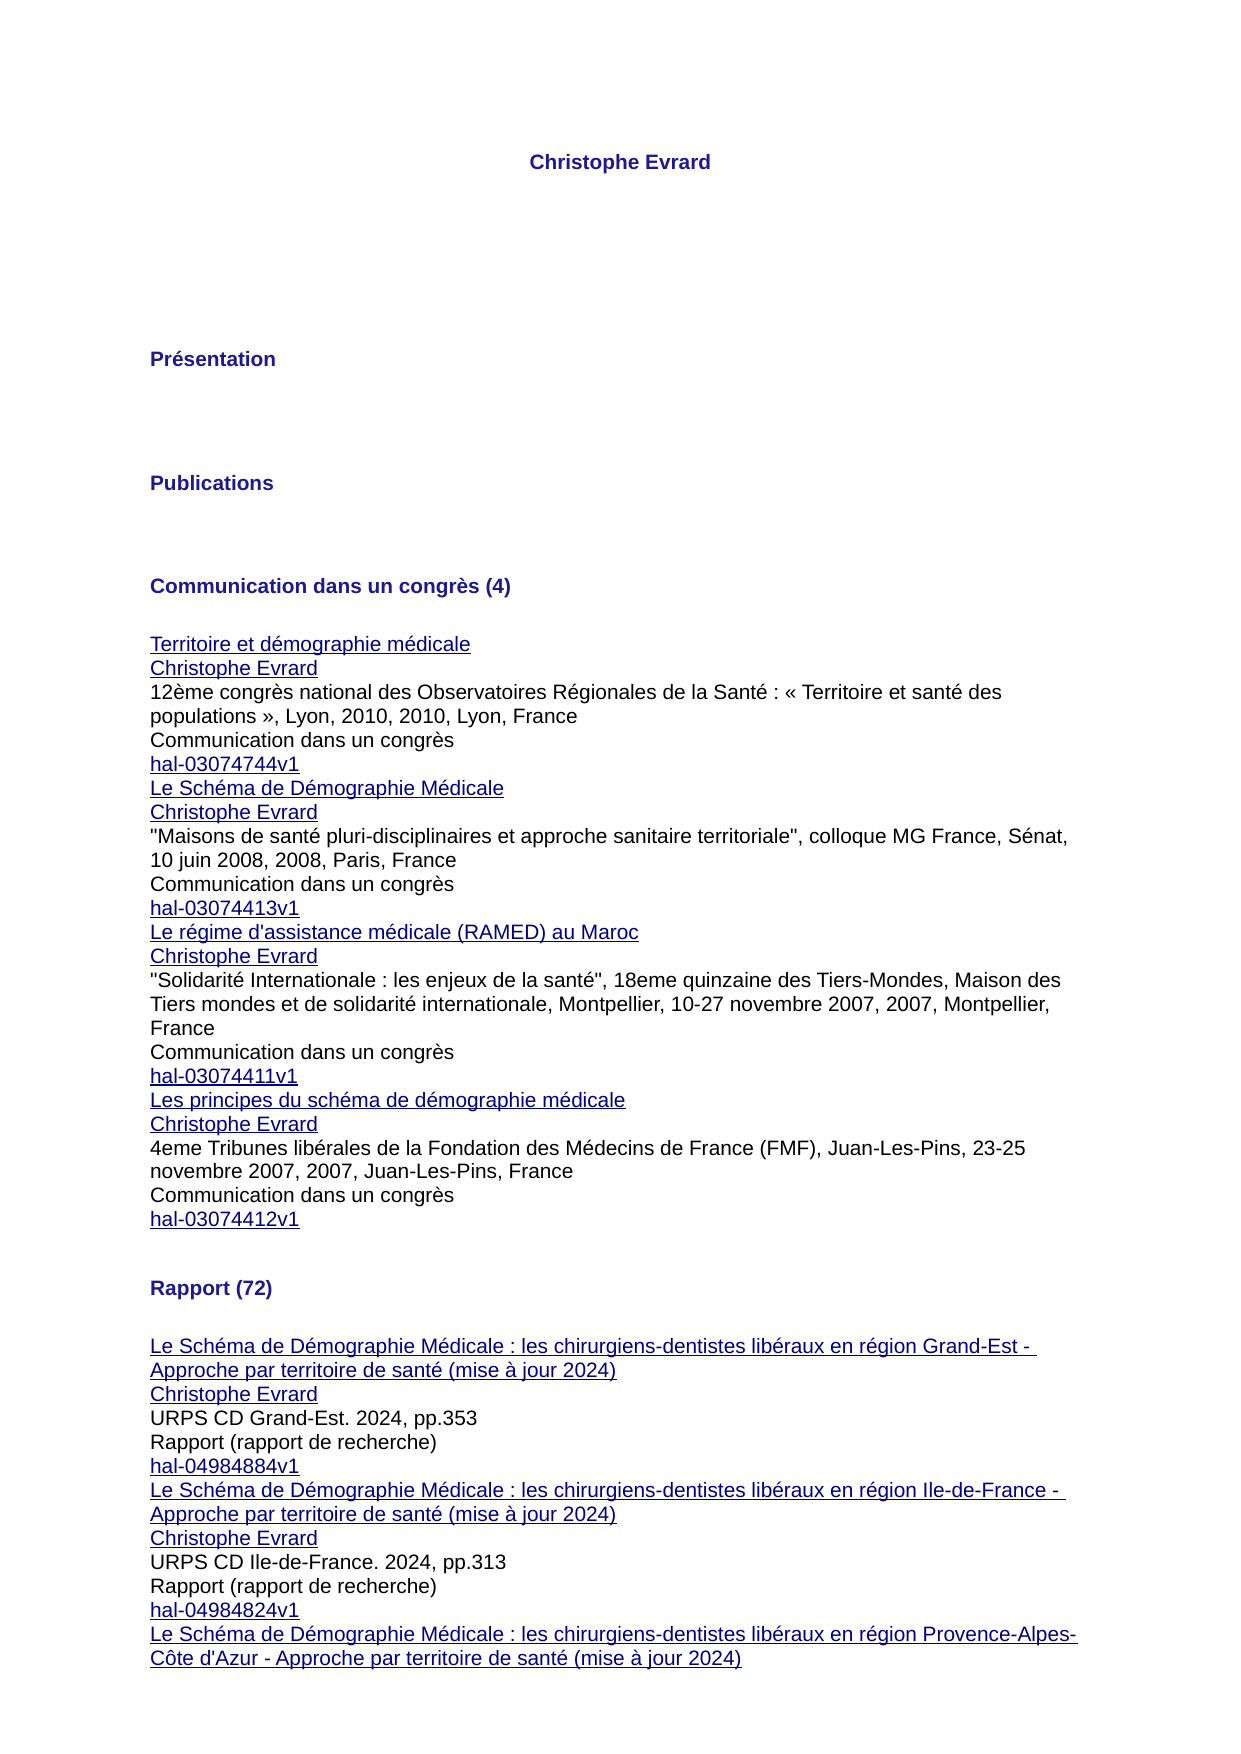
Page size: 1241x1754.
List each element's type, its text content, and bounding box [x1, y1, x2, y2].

table_cell Le régime d'assistance médicale (RAMED) au Maroc Christophe Evrard "Solidarité Internationale : les enjeux de la santé", 18eme quinzaine des Tiers-Mondes, Maison des Tiers mondes et de solidarité internationale, Montpellier, 10-27 novembre 2007, 2007, Montpellier, France Communication dans un congrès hal-03074411v1 [150, 920, 1090, 1087]
table_header Territoire et démographie médicale Christophe Evrard 12ème congrès national des Observatoires Régionales de la Santé : « Territoire et santé des populations », Lyon, 2010, 2010, Lyon, France Communication dans un congrès hal-03074744v1 [150, 632, 1090, 776]
table_cell Le Schéma de Démographie Médicale : les chirurgiens-dentistes libéraux en région Ile-de-France - Approche par territoire de santé (mise à jour 2024) Christophe Evrard URPS CD Ile-de-France. 2024, pp.313 Rapport (rapport de recherche) hal-04984824v1 [150, 1478, 1090, 1622]
table_header Le Schéma de Démographie Médicale : les chirurgiens-dentistes libéraux en région Grand-Est - Approche par territoire de santé (mise à jour 2024) Christophe Evrard URPS CD Grand-Est. 2024, pp.353 Rapport (rapport de recherche) hal-04984884v1 [150, 1334, 1090, 1478]
subtitle Publications [150, 471, 1090, 495]
table_cell Le Schéma de Démographie Médicale : les chirurgiens-dentistes libéraux en région Provence-Alpes-Côte d'Azur - Approche par territoire de santé (mise à jour 2024) [150, 1622, 1090, 1670]
table_cell Les principes du schéma de démographie médicale Christophe Evrard 4eme Tribunes libérales de la Fondation des Médecins de France (FMF), Juan-Les-Pins, 23-25 novembre 2007, 2007, Juan-Les-Pins, France Communication dans un congrès hal-03074412v1 [150, 1088, 1090, 1231]
subtitle Présentation [150, 347, 1090, 371]
subtitle Communication dans un congrès (4) [150, 574, 1090, 598]
subtitle Rapport (72) [150, 1276, 1090, 1300]
subtitle Christophe Evrard [150, 150, 1090, 174]
table_cell Le Schéma de Démographie Médicale Christophe Evrard "Maisons de santé pluri-disciplinaires et approche sanitaire territoriale", colloque MG France, Sénat, 10 juin 2008, 2008, Paris, France Communication dans un congrès hal-03074413v1 [150, 776, 1090, 920]
